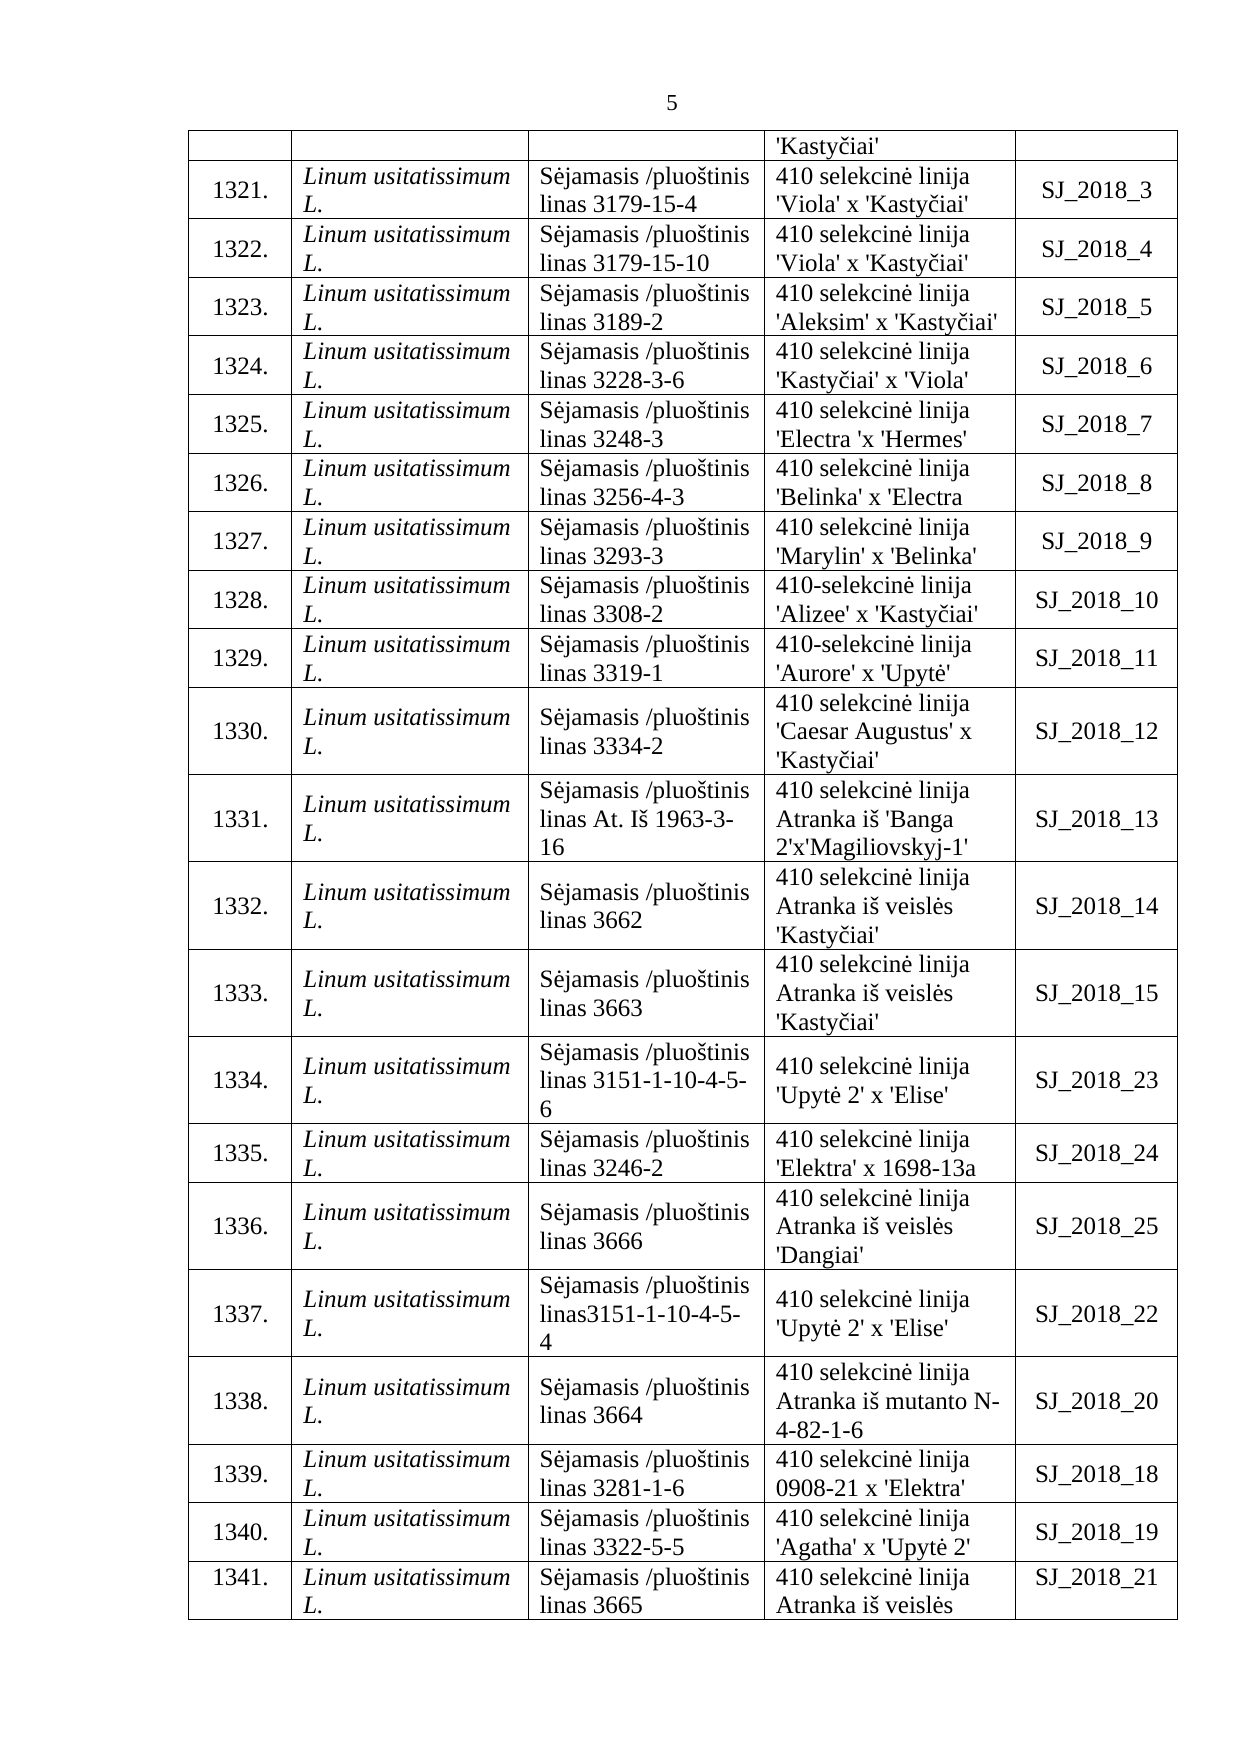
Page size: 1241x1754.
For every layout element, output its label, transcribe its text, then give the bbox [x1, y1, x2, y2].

table_cell 1324. [189, 336, 291, 394]
table_cell Sėjamasis /pluoštinis linas 3151-1-10-4-5-6 [529, 1037, 764, 1123]
table_cell 1333. [189, 950, 291, 1036]
table_cell Sėjamasis /pluoštinis linas 3293-3 [529, 512, 764, 569]
table_cell 410 selekcinė linija 'Upytė 2' x 'Elise' [765, 1037, 1015, 1123]
table_cell SJ_2018_22 [1016, 1270, 1177, 1356]
table_cell 410 selekcinė linija 'Agatha' x 'Upytė 2' [765, 1503, 1015, 1561]
table_cell 410 selekcinė linija 'Elektra' x 1698-13a [765, 1124, 1015, 1182]
table_cell 410 selekcinė linija Atranka iš veislės 'Dangiai' [765, 1183, 1015, 1269]
table_cell 1335. [189, 1124, 291, 1182]
table_cell Linum usitatissimum L. [292, 1183, 528, 1269]
table_cell SJ_2018_14 [1016, 862, 1177, 948]
table_cell 410 selekcinė linija 'Belinka' x 'Electra [765, 454, 1015, 511]
table_cell SJ_2018_13 [1016, 775, 1177, 861]
table_cell 410 selekcinė linija 0908-21 x 'Elektra' [765, 1445, 1015, 1502]
table_cell Sėjamasis /pluoštinis linas3151-1-10-4-5-4 [529, 1270, 764, 1356]
table_cell SJ_2018_6 [1016, 336, 1177, 394]
table_cell Sėjamasis /pluoštinis linas 3666 [529, 1183, 764, 1269]
table_cell SJ_2018_8 [1016, 454, 1177, 511]
table_cell Linum usitatissimum L. [292, 862, 528, 948]
table_cell Linum usitatissimum L. [292, 629, 528, 687]
table_cell SJ_2018_5 [1016, 278, 1177, 335]
table_cell 410 selekcinė linija Atranka iš mutanto N-4-82-1-6 [765, 1357, 1015, 1443]
table_cell 1341. [189, 1562, 291, 1619]
table_cell [529, 131, 764, 160]
table_cell 1325. [189, 395, 291, 452]
table_cell Linum usitatissimum L. [292, 512, 528, 569]
table_cell Linum usitatissimum L. [292, 278, 528, 335]
table_cell Sėjamasis /pluoštinis linas 3179-15-4 [529, 161, 764, 218]
table_cell Sėjamasis /pluoštinis linas 3319-1 [529, 629, 764, 687]
table_cell 410 selekcinė linija Atranka iš veislės [765, 1562, 1015, 1619]
table_cell 1338. [189, 1357, 291, 1443]
table_cell 410 selekcinė linija 'Marylin' x 'Belinka' [765, 512, 1015, 569]
table_cell 1337. [189, 1270, 291, 1356]
table_cell 410 selekcinė linija 'Caesar Augustus' x 'Kastyčiai' [765, 688, 1015, 774]
table_cell 410-selekcinė linija 'Alizee' x 'Kastyčiai' [765, 571, 1015, 628]
table_cell SJ_2018_15 [1016, 950, 1177, 1036]
table_cell SJ_2018_7 [1016, 395, 1177, 452]
table_cell Sėjamasis /pluoštinis linas 3228-3-6 [529, 336, 764, 394]
table_cell SJ_2018_21 [1016, 1562, 1177, 1619]
table_cell Sėjamasis /pluoštinis linas 3322-5-5 [529, 1503, 764, 1561]
table_cell Sėjamasis /pluoštinis linas 3189-2 [529, 278, 764, 335]
table_cell Linum usitatissimum L. [292, 688, 528, 774]
table_cell Linum usitatissimum L. [292, 1562, 528, 1619]
table_cell 410 selekcinė linija Atranka iš veislės 'Kastyčiai' [765, 950, 1015, 1036]
table_cell SJ_2018_4 [1016, 219, 1177, 277]
table_cell 410 selekcinė linija 'Aleksim' x 'Kastyčiai' [765, 278, 1015, 335]
table_cell 1332. [189, 862, 291, 948]
table_cell SJ_2018_24 [1016, 1124, 1177, 1182]
table_cell 'Kastyčiai' [765, 131, 1015, 160]
table_cell 410 selekcinė linija 'Viola' x 'Kastyčiai' [765, 161, 1015, 218]
table_cell Sėjamasis /pluoštinis linas At. Iš 1963-3-16 [529, 775, 764, 861]
table_cell SJ_2018_9 [1016, 512, 1177, 569]
table_cell 1321. [189, 161, 291, 218]
table_cell [292, 131, 528, 160]
table_cell Linum usitatissimum L. [292, 1037, 528, 1123]
table_cell Sėjamasis /pluoštinis linas 3248-3 [529, 395, 764, 452]
table_cell Sėjamasis /pluoštinis linas 3179-15-10 [529, 219, 764, 277]
table_cell SJ_2018_3 [1016, 161, 1177, 218]
table_cell Sėjamasis /pluoštinis linas 3246-2 [529, 1124, 764, 1182]
table_cell Sėjamasis /pluoštinis linas 3308-2 [529, 571, 764, 628]
table_cell 410 selekcinė linija 'Electra 'x 'Hermes' [765, 395, 1015, 452]
table_cell Linum usitatissimum L. [292, 219, 528, 277]
table_cell Linum usitatissimum L. [292, 1503, 528, 1561]
table_cell 410 selekcinė linija Atranka iš veislės 'Kastyčiai' [765, 862, 1015, 948]
table_cell Sėjamasis /pluoštinis linas 3281-1-6 [529, 1445, 764, 1502]
table_cell SJ_2018_20 [1016, 1357, 1177, 1443]
table_cell 410-selekcinė linija 'Aurore' x 'Upytė' [765, 629, 1015, 687]
table_cell Sėjamasis /pluoštinis linas 3334-2 [529, 688, 764, 774]
table_cell 1328. [189, 571, 291, 628]
table_cell 1322. [189, 219, 291, 277]
table_cell Linum usitatissimum L. [292, 454, 528, 511]
table_cell Linum usitatissimum L. [292, 1270, 528, 1356]
table_cell 410 selekcinė linija Atranka iš 'Banga 2'x'Magiliovskyj-1' [765, 775, 1015, 861]
table_cell Linum usitatissimum L. [292, 161, 528, 218]
table_cell 1340. [189, 1503, 291, 1561]
table_cell 1327. [189, 512, 291, 569]
table_cell Linum usitatissimum L. [292, 1445, 528, 1502]
table_cell 410 selekcinė linija 'Kastyčiai' x 'Viola' [765, 336, 1015, 394]
table_cell 1331. [189, 775, 291, 861]
table_cell Sėjamasis /pluoštinis linas 3256-4-3 [529, 454, 764, 511]
table_cell SJ_2018_18 [1016, 1445, 1177, 1502]
table_cell 1326. [189, 454, 291, 511]
table_cell 1330. [189, 688, 291, 774]
table_cell Sėjamasis /pluoštinis linas 3665 [529, 1562, 764, 1619]
table_cell SJ_2018_19 [1016, 1503, 1177, 1561]
table_cell SJ_2018_25 [1016, 1183, 1177, 1269]
table_cell [189, 131, 291, 160]
table_cell Sėjamasis /pluoštinis linas 3662 [529, 862, 764, 948]
table_cell Linum usitatissimum L. [292, 1124, 528, 1182]
table_cell Linum usitatissimum L. [292, 571, 528, 628]
table_cell SJ_2018_10 [1016, 571, 1177, 628]
table_cell SJ_2018_11 [1016, 629, 1177, 687]
table_cell 1323. [189, 278, 291, 335]
table_cell Linum usitatissimum L. [292, 395, 528, 452]
table_cell 1339. [189, 1445, 291, 1502]
table_cell Linum usitatissimum L. [292, 950, 528, 1036]
table_cell Linum usitatissimum L. [292, 775, 528, 861]
table_cell Sėjamasis /pluoštinis linas 3663 [529, 950, 764, 1036]
table_cell 1329. [189, 629, 291, 687]
table_cell Linum usitatissimum L. [292, 336, 528, 394]
table_cell SJ_2018_12 [1016, 688, 1177, 774]
table_cell 1336. [189, 1183, 291, 1269]
table_cell 1334. [189, 1037, 291, 1123]
table_cell 410 selekcinė linija 'Viola' x 'Kastyčiai' [765, 219, 1015, 277]
table_cell 410 selekcinė linija 'Upytė 2' x 'Elise' [765, 1270, 1015, 1356]
table_cell SJ_2018_23 [1016, 1037, 1177, 1123]
table_cell [1016, 131, 1177, 160]
table_cell Sėjamasis /pluoštinis linas 3664 [529, 1357, 764, 1443]
table_cell Linum usitatissimum L. [292, 1357, 528, 1443]
